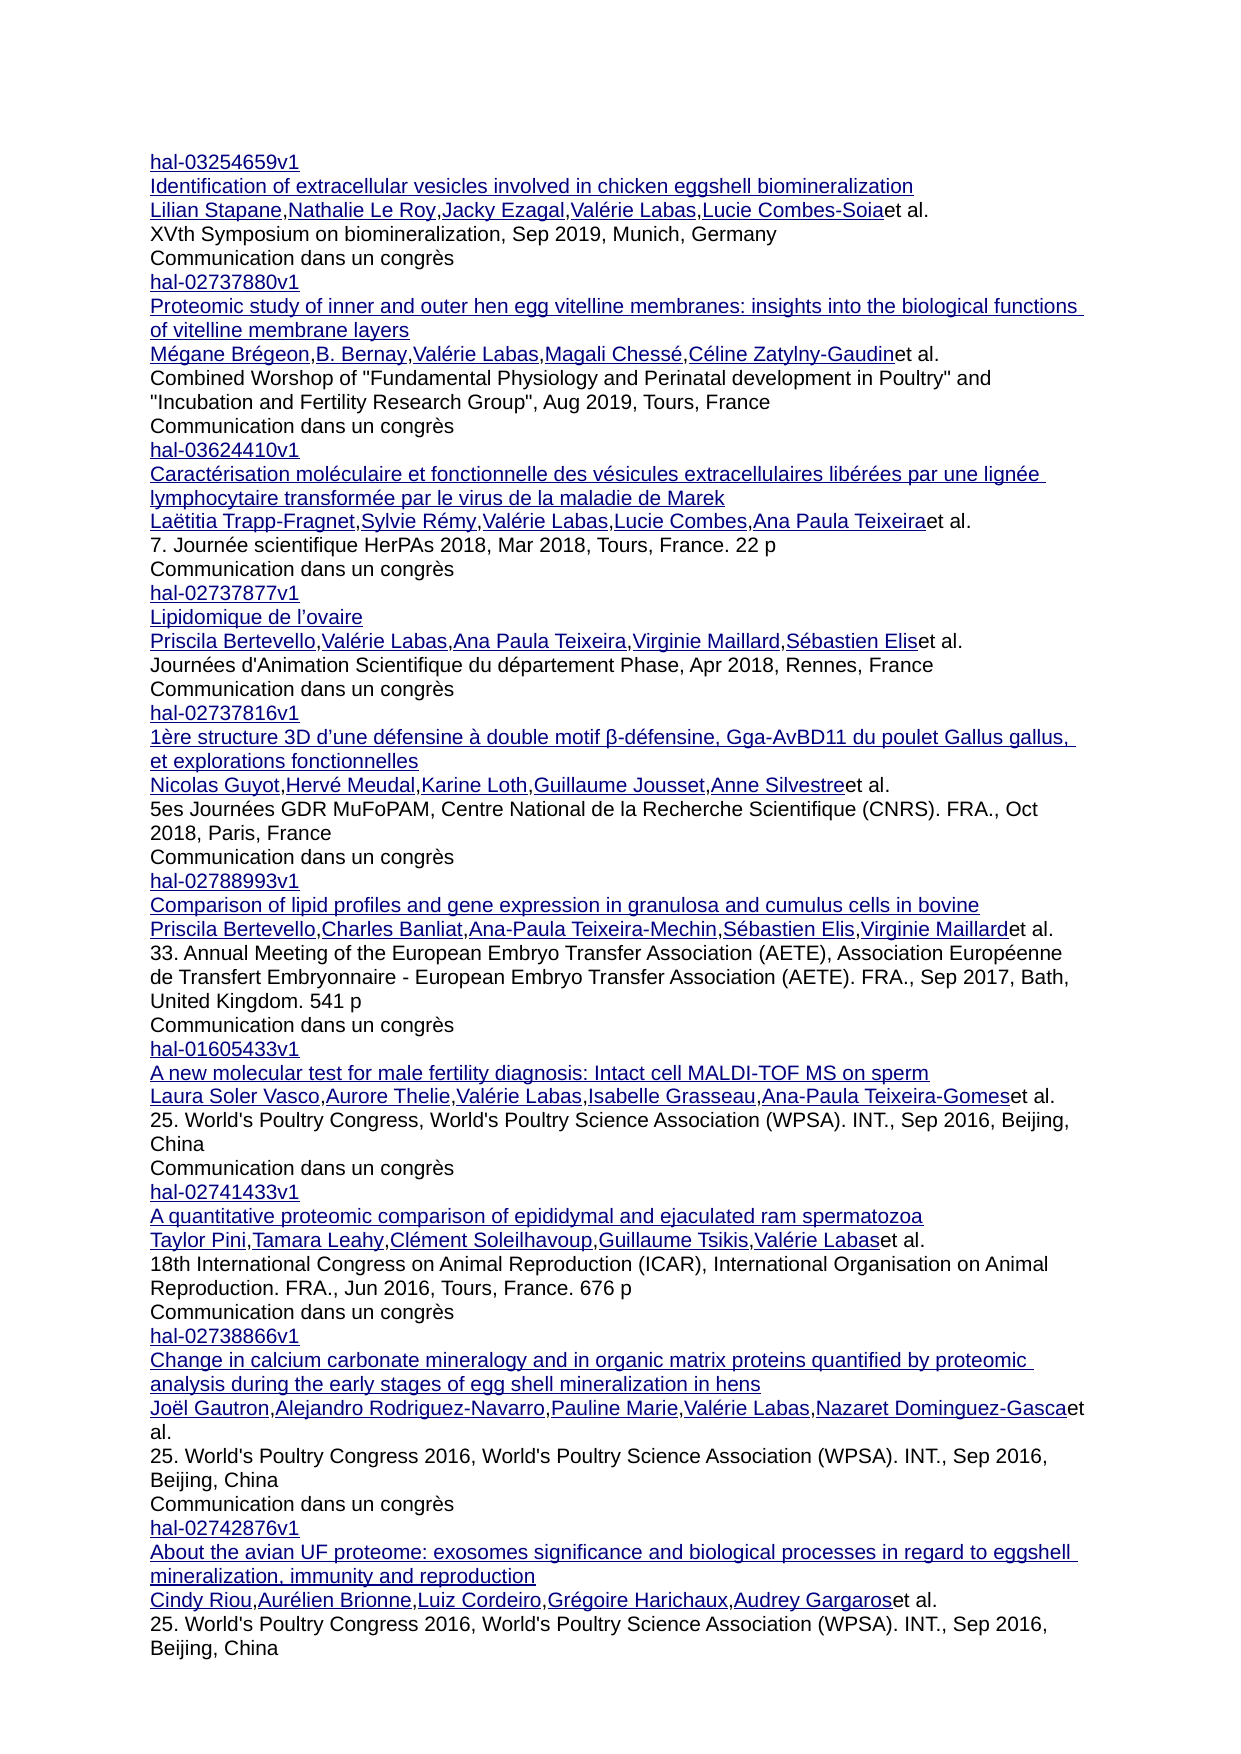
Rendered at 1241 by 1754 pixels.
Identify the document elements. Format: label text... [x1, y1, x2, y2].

table_cell Lipidomique de l’ovaire Priscila Bertevello,Valérie Labas,Ana Paula Teixeira,Virginie Maillard,Sébastien Eliset al. Journées d'Animation Scientifique du département Phase, Apr 2018, Rennes, France Communication dans un congrès hal-02737816v1 [150, 605, 1090, 725]
table_cell 1ère structure 3D d’une défensine à double motif β-défensine, Gga-AvBD11 du poulet Gallus gallus, et explorations fonctionnelles Nicolas Guyot,Hervé Meudal,Karine Loth,Guillaume Jousset,Anne Silvestreet al. 5es Journées GDR MuFoPAM, Centre National de la Recherche Scientifique (CNRS). FRA., Oct 2018, Paris, France Communication dans un congrès hal-02788993v1 [150, 725, 1090, 893]
table_cell Proteomic study of inner and outer hen egg vitelline membranes: insights into the biological functions of vitelline membrane layers Mégane Brégeon,B. Bernay,Valérie Labas,Magali Chessé,Céline Zatylny-Gaudinet al. Combined Worshop of "Fundamental Physiology and Perinatal development in Poultry" and "Incubation and Fertility Research Group", Aug 2019, Tours, France Communication dans un congrès hal-03624410v1 [150, 294, 1090, 461]
table_cell About the avian UF proteome: exosomes significance and biological processes in regard to eggshell mineralization, immunity and reproduction Cindy Riou,Aurélien Brionne,Luiz Cordeiro,Grégoire Harichaux,Audrey Gargaroset al. 25. World's Poultry Congress 2016, World's Poultry Science Association (WPSA). INT., Sep 2016, Beijing, China [150, 1540, 1090, 1659]
table_cell A quantitative proteomic comparison of epididymal and ejaculated ram spermatozoa Taylor Pini,Tamara Leahy,Clément Soleilhavoup,Guillaume Tsikis,Valérie Labaset al. 18th International Congress on Animal Reproduction (ICAR), International Organisation on Animal Reproduction. FRA., Jun 2016, Tours, France. 676 p Communication dans un congrès hal-02738866v1 [150, 1204, 1090, 1348]
table_cell hal-03254659v1 [150, 150, 1090, 174]
table_cell Identification of extracellular vesicles involved in chicken eggshell biomineralization Lilian Stapane,Nathalie Le Roy,Jacky Ezagal,Valérie Labas,Lucie Combes-Soiaet al. XVth Symposium on biomineralization, Sep 2019, Munich, Germany Communication dans un congrès hal-02737880v1 [150, 174, 1090, 294]
table_cell Comparison of lipid profiles and gene expression in granulosa and cumulus cells in bovine Priscila Bertevello,Charles Banliat,Ana-Paula Teixeira-Mechin,Sébastien Elis,Virginie Maillardet al. 33. Annual Meeting of the European Embryo Transfer Association (AETE), Association Européenne de Transfert Embryonnaire - European Embryo Transfer Association (AETE). FRA., Sep 2017, Bath, United Kingdom. 541 p Communication dans un congrès hal-01605433v1 [150, 893, 1090, 1060]
table_cell Change in calcium carbonate mineralogy and in organic matrix proteins quantified by proteomic analysis during the early stages of egg shell mineralization in hens Joël Gautron,Alejandro Rodriguez-Navarro,Pauline Marie,Valérie Labas,Nazaret Dominguez-Gascaet al. 25. World's Poultry Congress 2016, World's Poultry Science Association (WPSA). INT., Sep 2016, Beijing, China Communication dans un congrès hal-02742876v1 [150, 1348, 1090, 1539]
table_cell Caractérisation moléculaire et fonctionnelle des vésicules extracellulaires libérées par une lignée lymphocytaire transformée par le virus de la maladie de Marek Laëtitia Trapp-Fragnet,Sylvie Rémy,Valérie Labas,Lucie Combes,Ana Paula Teixeiraet al. 7. Journée scientifique HerPAs 2018, Mar 2018, Tours, France. 22 p Communication dans un congrès hal-02737877v1 [150, 461, 1090, 605]
table_cell A new molecular test for male fertility diagnosis: Intact cell MALDI-TOF MS on sperm Laura Soler Vasco,Aurore Thelie,Valérie Labas,Isabelle Grasseau,Ana-Paula Teixeira-Gomeset al. 25. World's Poultry Congress, World's Poultry Science Association (WPSA). INT., Sep 2016, Beijing, China Communication dans un congrès hal-02741433v1 [150, 1060, 1090, 1204]
